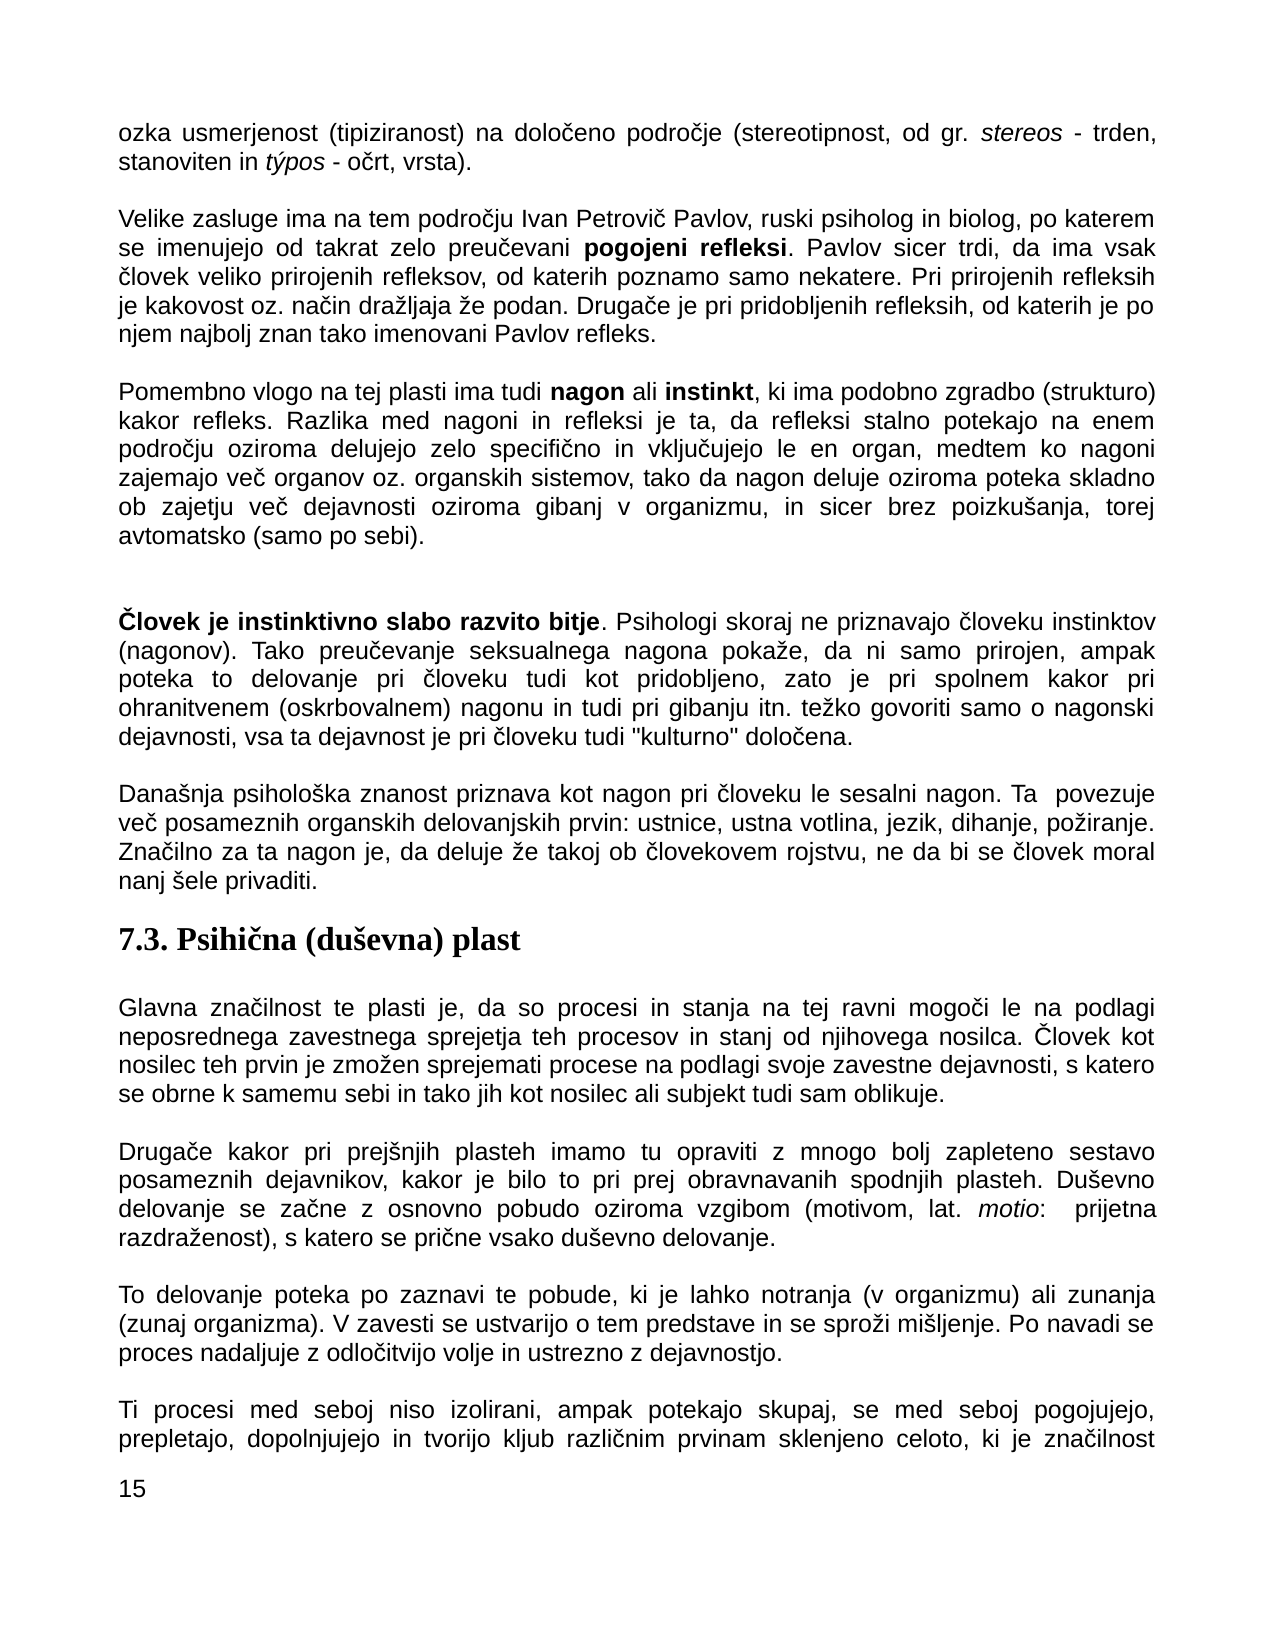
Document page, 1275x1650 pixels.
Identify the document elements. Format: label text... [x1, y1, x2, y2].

text To delovanje poteka po zaznavi te pobude, ki je lahko notranja (v organizmu) ali zunanja (zunaj organizma). V zavesti se ustvarijo o tem predstave in se sproži mišljenje. Po navadi se proces nadaljuje z odločitvijo volje in ustrezno z dejavnostjo. [118, 1280, 1157, 1366]
text ozka usmerjenost (tipiziranost) na določeno področje (stereotipnost, od gr. stereos - trden, stanoviten in týpos - očrt, vrsta). [118, 118, 1157, 176]
text Glavna značilnost te plasti je, da so procesi in stanja na tej ravni mogoči le na podlagi neposrednega zavestnega sprejetja teh procesov in stanj od njihovega nosilca. Človek kot nosilec teh prvin je zmožen sprejemati procese na podlagi svoje zavestne dejavnosti, s katero se obrne k samemu sebi in tako jih kot nosilec ali subjekt tudi sam oblikuje. [118, 993, 1157, 1108]
text Pomembno vlogo na tej plasti ima tudi nagon ali instinkt, ki ima podobno zgradbo (strukturo) kakor refleks. Razlika med nagoni in refleksi je ta, da refleksi stalno potekajo na enem področju oziroma delujejo zelo specifično in vključujejo le en organ, medtem ko nagoni zajemajo več organov oz. organskih sistemov, tako da nagon deluje oziroma poteka skladno ob zajetju več dejavnosti oziroma gibanj v organizmu, in sicer brez poizkušanja, torej avtomatsko (samo po sebi). [118, 377, 1157, 549]
text Človek je instinktivno slabo razvito bitje. Psihologi skoraj ne priznavajo človeku instinktov (nagonov). Tako preučevanje seksualnega nagona pokaže, da ni samo prirojen, ampak poteka to delovanje pri človeku tudi kot pridobljeno, zato je pri spolnem kakor pri ohranitvenem (oskrbovalnem) nagonu in tudi pri gibanju itn. težko govoriti samo o nagonski dejavnosti, vsa ta dejavnost je pri človeku tudi "kulturno" določena. [118, 607, 1157, 751]
text Drugače kakor pri prejšnjih plasteh imamo tu opraviti z mnogo bolj zapleteno sestavo posameznih dejavnikov, kakor je bilo to pri prej obravnavanih spodnjih plasteh. Duševno delovanje se začne z osnovno pobudo oziroma vzgibom (motivom, lat. motio: prijetna razdraženost), s katero se prične vsako duševno delovanje. [118, 1136, 1157, 1251]
text Ti procesi med seboj niso izolirani, ampak potekajo skupaj, se med seboj pogojujejo, prepletajo, dopolnjujejo in tvorijo kljub različnim prvinam sklenjeno celoto, ki je značilnost [118, 1395, 1157, 1453]
subtitle 7.3. Psihična (duševna) plast [118, 919, 1157, 958]
text Velike zasluge ima na tem področju Ivan Petrovič Pavlov, ruski psiholog in biolog, po katerem se imenujejo od takrat zelo preučevani pogojeni refleksi. Pavlov sicer trdi, da ima vsak človek veliko prirojenih refleksov, od katerih poznamo samo nekatere. Pri prirojenih refleksih je kakovost oz. način dražljaja že podan. Drugače je pri pridobljenih refleksih, od katerih je po njem najbolj znan tako imenovani Pavlov refleks. [118, 204, 1157, 348]
text Današnja psihološka znanost priznava kot nagon pri človeku le sesalni nagon. Ta povezuje več posameznih organskih delovanjskih prvin: ustnice, ustna votlina, jezik, dihanje, požiranje. Značilno za ta nagon je, da deluje že takoj ob človekovem rojstvu, ne da bi se človek moral nanj šele privaditi. [118, 779, 1157, 894]
